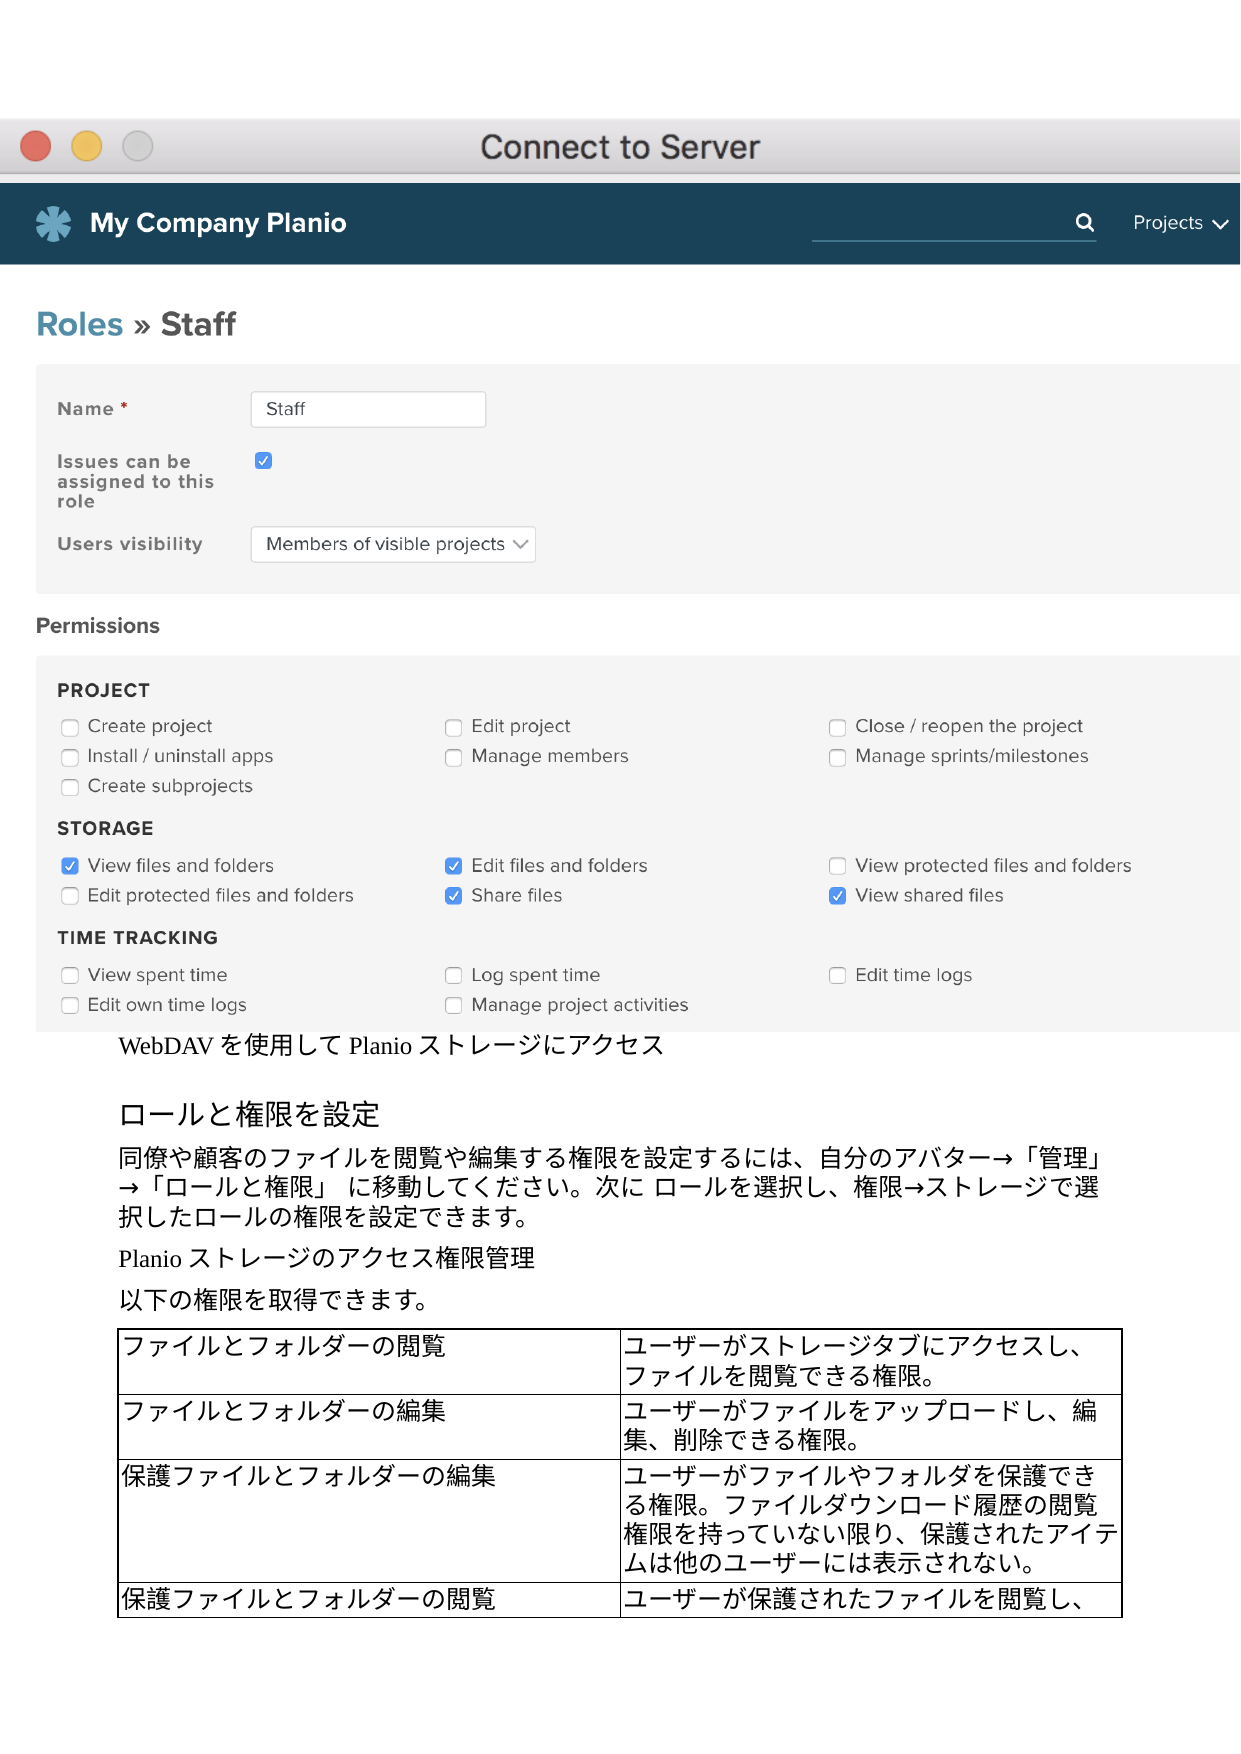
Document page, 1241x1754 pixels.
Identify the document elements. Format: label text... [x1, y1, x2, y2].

text WebDAVを使用してPlanioストレージにアクセス [118, 1032, 1122, 1060]
table_cell ユーザーがファイルをアップロードし、編集、削除できる権限。 [621, 1395, 1121, 1458]
table_cell ユーザーがファイルやフォルダを保護できる権限。ファイルダウンロード履歴の閲覧権限を持っていない限り、保護されたアイテムは他のユーザーには表示されない。 [621, 1460, 1121, 1582]
table_cell ユーザーが保護されたファイルを閲覧し、 [621, 1583, 1121, 1617]
table_cell 保護ファイルとフォルダーの閲覧 [119, 1583, 620, 1617]
table_header ファイルとフォルダーの閲覧 [119, 1330, 620, 1394]
table_cell ファイルとフォルダーの編集 [119, 1395, 620, 1458]
text 以下の権限を取得できます。 [118, 1286, 1122, 1315]
text Planioストレージのアクセス権限管理 [118, 1244, 1122, 1274]
text 同僚や顧客のファイルを閲覧や編集する権限を設定するには、自分のアバター→「管理」→「ロールと権限」 に移動してください。次に ロールを選択し、権限→ストレージで選択したロールの権限を設定できます。 [118, 1144, 1122, 1232]
picture [0, 118, 1241, 1032]
table_header ユーザーがストレージタブにアクセスし、ファイルを閲覧できる権限。 [621, 1330, 1121, 1394]
subtitle ロールと権限を設定 [118, 1098, 1122, 1132]
table_cell 保護ファイルとフォルダーの編集 [119, 1460, 620, 1582]
